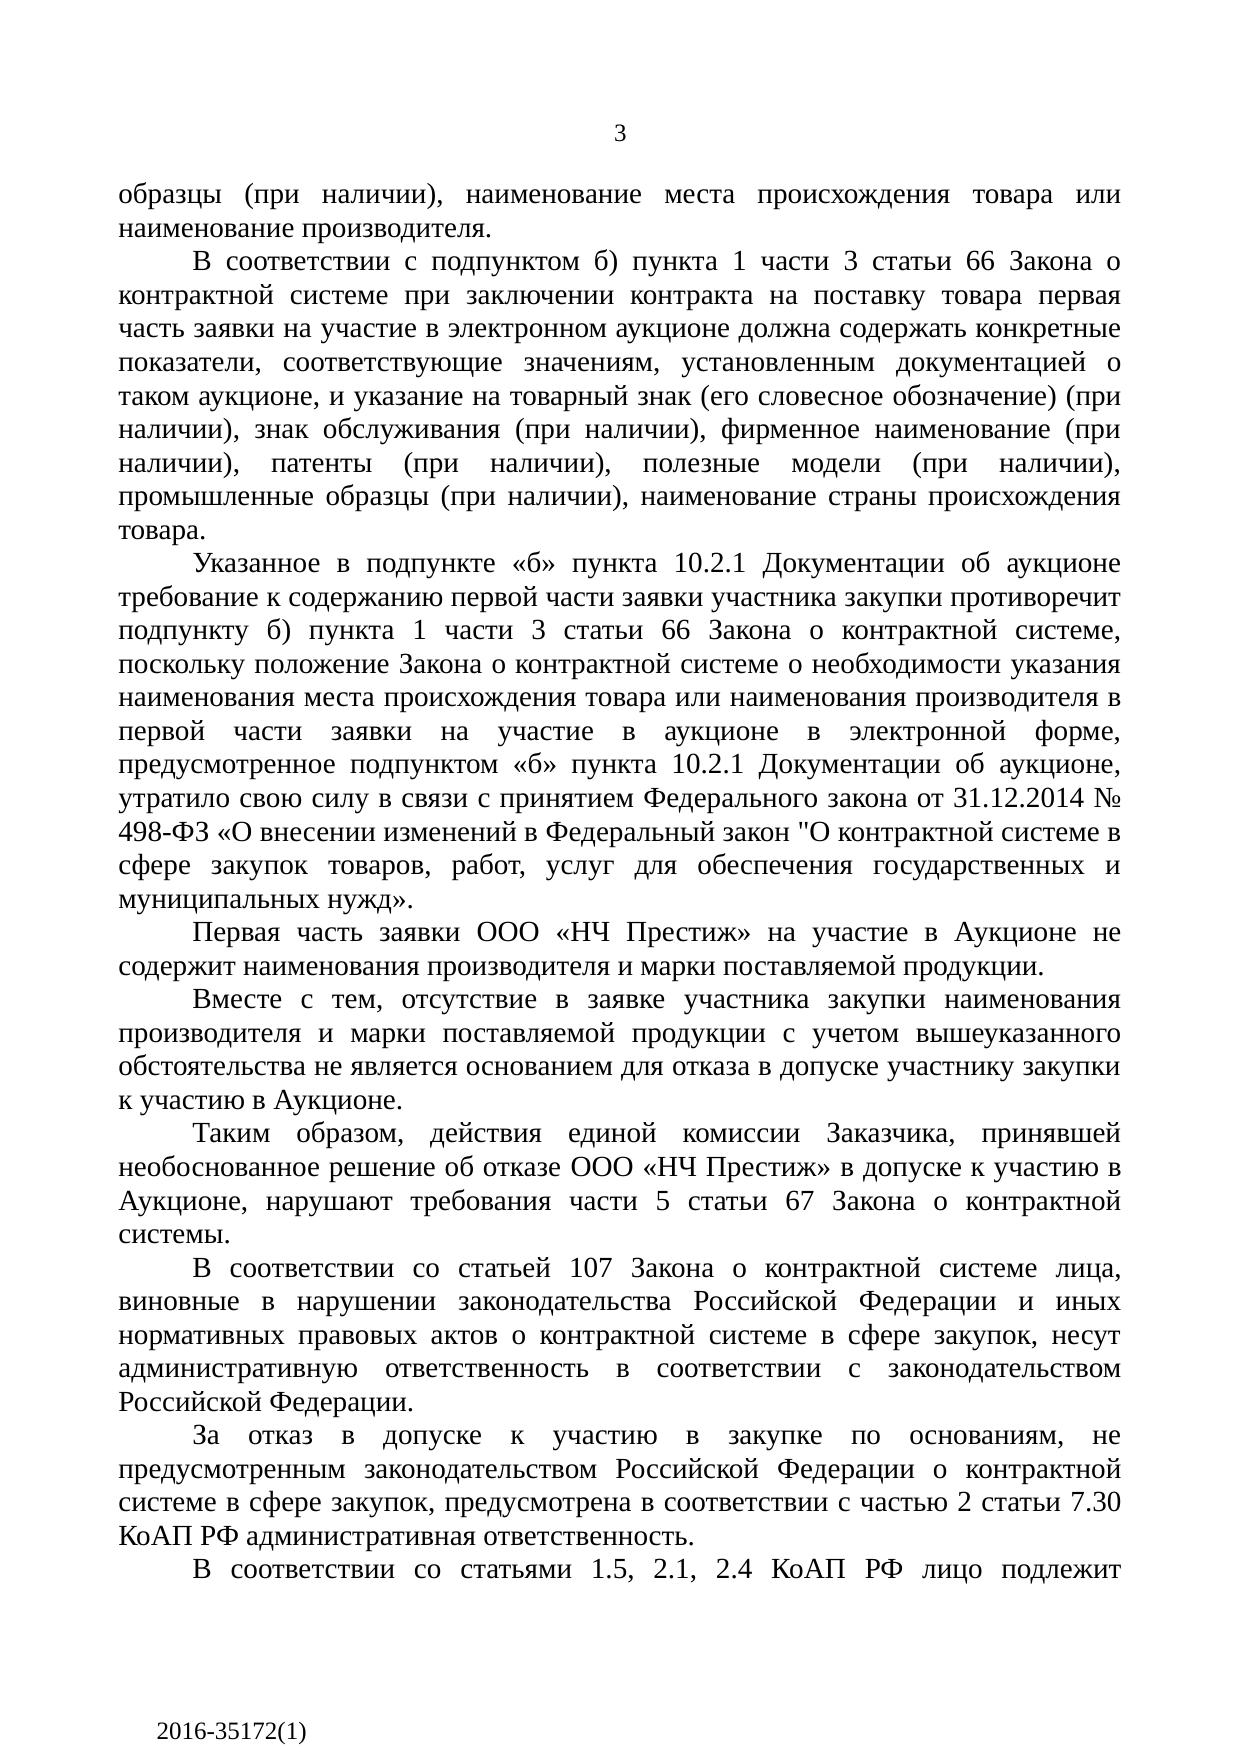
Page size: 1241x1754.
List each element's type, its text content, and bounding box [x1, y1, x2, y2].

text Указанное в подпункте «б» пункта 10.2.1 Документации об аукционе требование к содержанию первой части заявки участника закупки противоречит подпункту б) пункта 1 части 3 статьи 66 Закона о контрактной системе, поскольку положение Закона о контрактной системе о необходимости указания наименования места происхождения товара или наименования производителя в первой части заявки на участие в аукционе в электронной форме, предусмотренное подпунктом «б» пункта 10.2.1 Документации об аукционе, утратило свою силу в связи с принятием Федерального закона от 31.12.2014 № 498-ФЗ «О внесении изменений в Федеральный закон "О контрактной системе в сфере закупок товаров, работ, услуг для обеспечения государственных и муниципальных нужд». [118, 545, 1122, 914]
text В соответствии со статьями 1.5, 2.1, 2.4 КоАП РФ лицо подлежит [118, 1552, 1122, 1585]
text Таким образом, действия единой комиссии Заказчика, принявшей необоснованное решение об отказе ООО «НЧ Престиж» в допуске к участию в Аукционе, нарушают требования части 5 статьи 67 Закона о контрактной системы. [118, 1116, 1122, 1250]
text образцы (при наличии), наименование места происхождения товара или наименование производителя. [118, 176, 1122, 243]
text Вместе с тем, отсутствие в заявке участника закупки наименования производителя и марки поставляемой продукции с учетом вышеуказанного обстоятельства не является основанием для отказа в допуске участнику закупки к участию в Аукционе. [118, 981, 1122, 1116]
text В соответствии со статьей 107 Закона о контрактной системе лица, виновные в нарушении законодательства Российской Федерации и иных нормативных правовых актов о контрактной системе в сфере закупок, несут административную ответственность в соответствии с законодательством Российской Федерации. [118, 1250, 1122, 1417]
text Первая часть заявки ООО «НЧ Престиж» на участие в Аукционе не содержит наименования производителя и марки поставляемой продукции. [118, 914, 1122, 981]
text За отказ в допуске к участию в закупке по основаниям, не предусмотренным законодательством Российской Федерации о контрактной системе в сфере закупок, предусмотрена в соответствии с частью 2 статьи 7.30 КоАП РФ административная ответственность. [118, 1417, 1122, 1552]
text В соответствии с подпунктом б) пункта 1 части 3 статьи 66 Закона о контрактной системе при заключении контракта на поставку товара первая часть заявки на участие в электронном аукционе должна содержать конкретные показатели, соответствующие значениям, установленным документацией о таком аукционе, и указание на товарный знак (его словесное обозначение) (при наличии), знак обслуживания (при наличии), фирменное наименование (при наличии), патенты (при наличии), полезные модели (при наличии), промышленные образцы (при наличии), наименование страны происхождения товара. [118, 243, 1122, 545]
